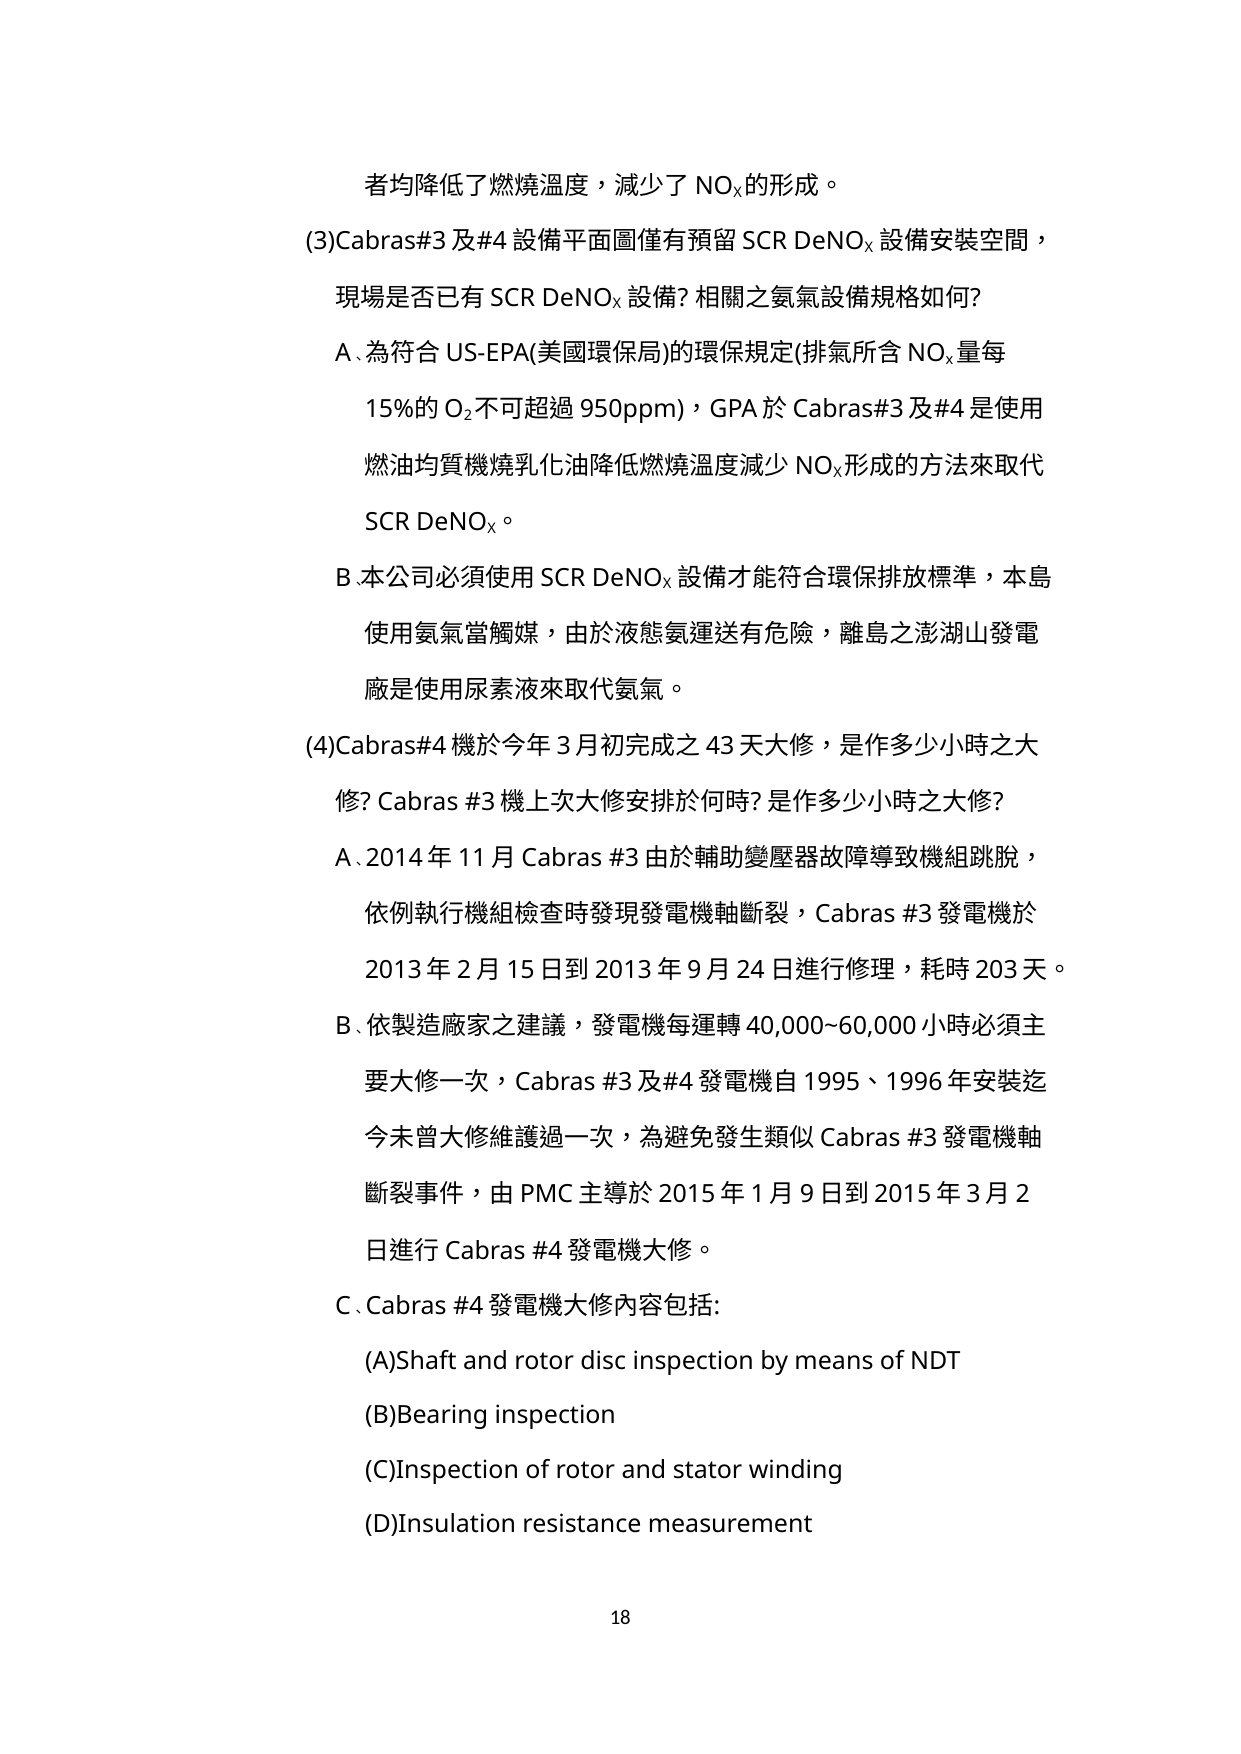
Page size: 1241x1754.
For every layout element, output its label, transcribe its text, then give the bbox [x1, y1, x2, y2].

text B、本公司必須使用SCR DeNOX 設備才能符合環保排放標準，本島使用氨氣當觸媒，由於液態氨運送有危險，離島之澎湖山發電廠是使用尿素液來取代氨氣。 [335, 556, 1053, 706]
text C、Cabras #4發電機大修內容包括: [335, 1285, 1053, 1323]
text 者均降低了燃燒溫度，減少了NOX的形成。 [335, 164, 1053, 202]
text (4)Cabras#4機於今年3月初完成之43天大修，是作多少小時之大修? Cabras #3機上次大修安排於何時? 是作多少小時之大修? [306, 724, 1053, 818]
text (3)Cabras#3及#4設備平面圖僅有預留SCR DeNOX 設備安裝空間，現場是否已有SCR DeNOX 設備? 相關之氨氣設備規格如何? [306, 220, 1053, 314]
text (D)Insulation resistance measurement [365, 1504, 1053, 1542]
text B、依製造廠家之建議，發電機每運轉40,000~60,000小時必須主要大修一次，Cabras #3及#4發電機自1995、1996年安裝迄今未曾大修維護過一次，為避免發生類似Cabras #3發電機軸斷裂事件，由PMC主導於2015年1月9日到2015年3月2日進行Cabras #4發電機大修。 [335, 1004, 1053, 1267]
text A、2014年11月Cabras #3由於輔助變壓器故障導致機組跳脫，依例執行機組檢查時發現發電機軸斷裂，Cabras #3發電機於2013年2月15日到2013年9月24日進行修理，耗時203天。 [335, 836, 1053, 986]
text (B)Bearing inspection [365, 1395, 1053, 1433]
text (C)Inspection of rotor and stator winding [365, 1450, 1053, 1487]
text (A)Shaft and rotor disc inspection by means of NDT [365, 1341, 1053, 1378]
text A、為符合US-EPA(美國環保局)的環保規定(排氣所含NOx量每15%的O2不可超過950ppm)，GPA於Cabras#3及#4是使用燃油均質機燒乳化油降低燃燒溫度減少NOX形成的方法來取代SCR DeNOX。 [335, 332, 1053, 538]
